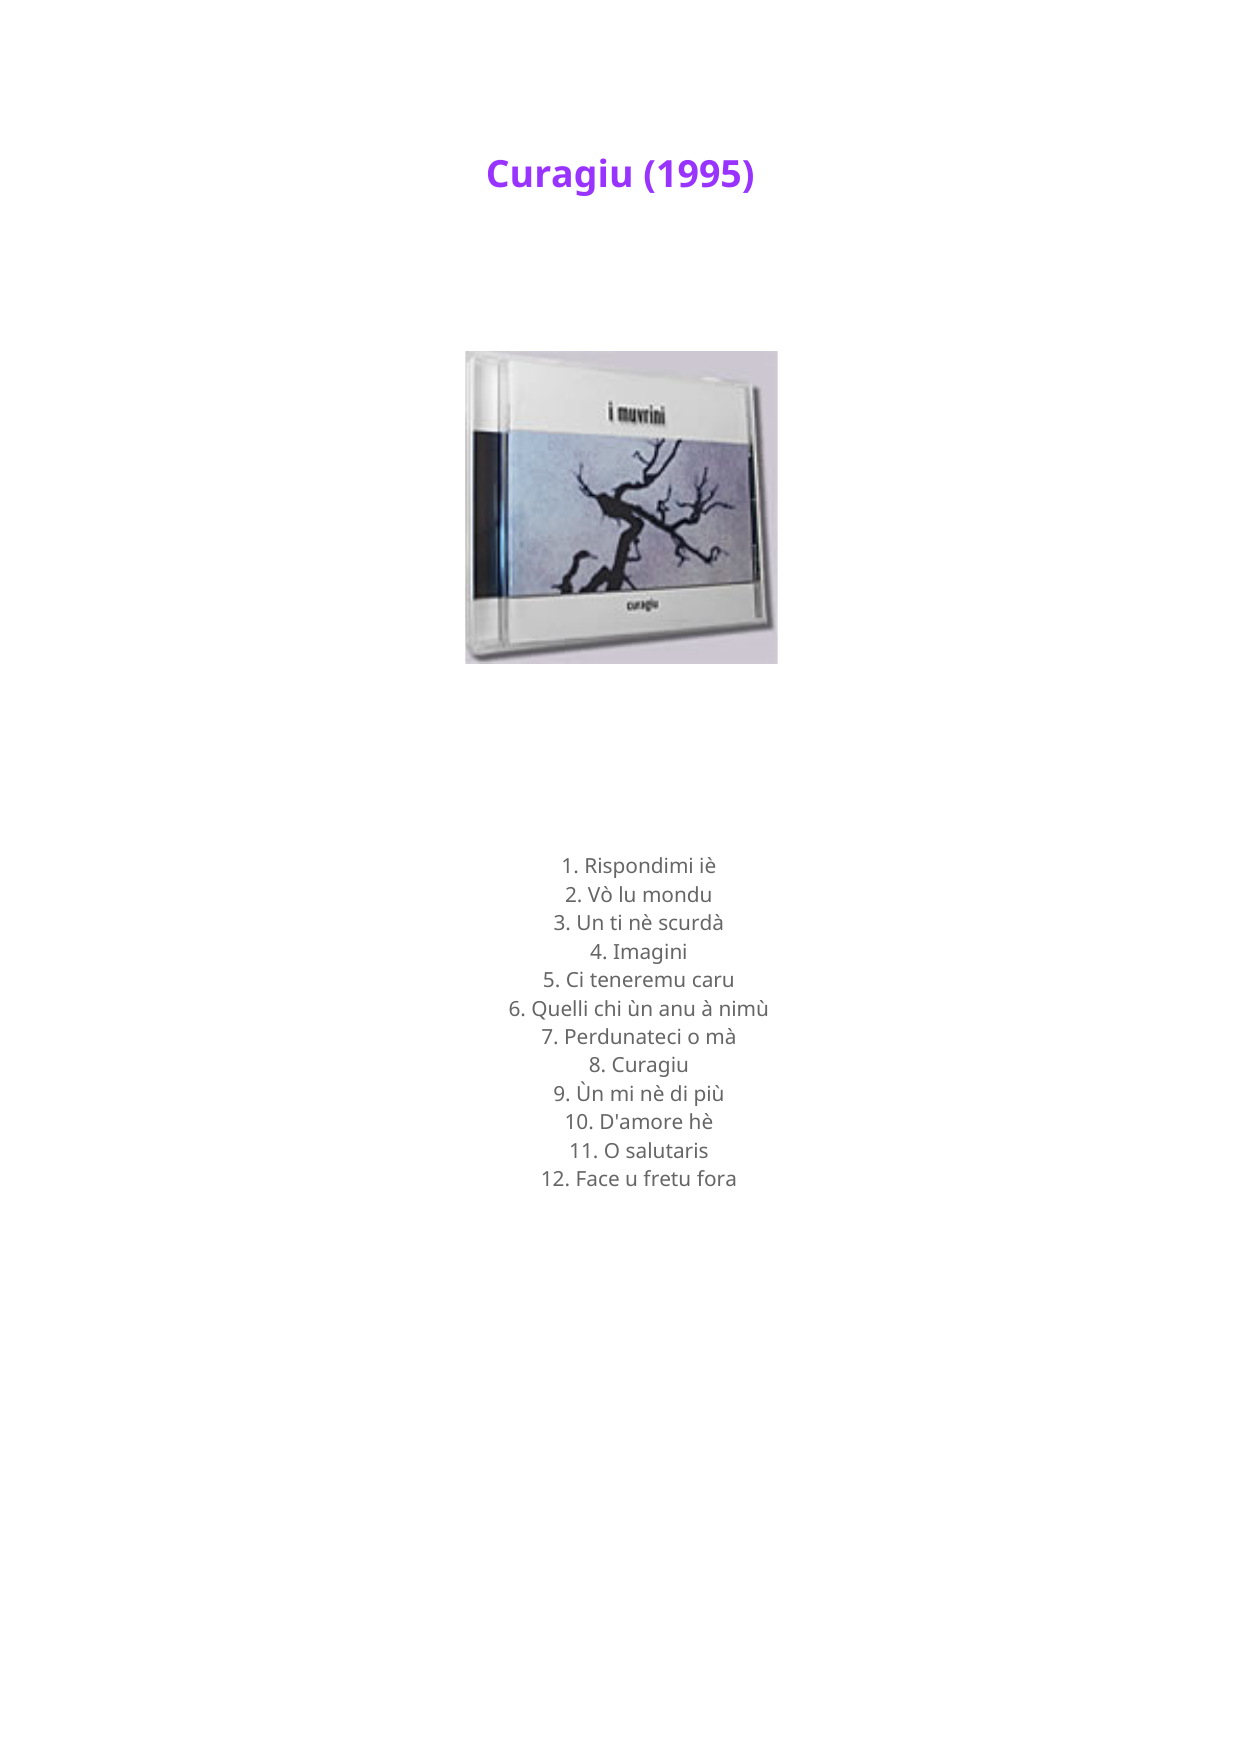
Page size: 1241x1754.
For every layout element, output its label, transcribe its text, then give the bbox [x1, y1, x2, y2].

list 12. Face u fretu fora [185, 1164, 1093, 1250]
list 9. Ùn mi nè di più 10. D'amore hè 11. O salutaris [185, 1079, 1093, 1164]
text 1. Rispondimi iè 2. Vò lu mondu 3. Un ti nè scurdà 4. Imagini 5. Ci teneremu caru 6. Quelli chi ùn anu à nimù 7. Perdunateci o mà [185, 852, 1093, 1051]
subtitle Curagiu (1995) [148, 148, 1093, 199]
picture [465, 351, 778, 664]
text 8. Curagiu [185, 1051, 1093, 1079]
